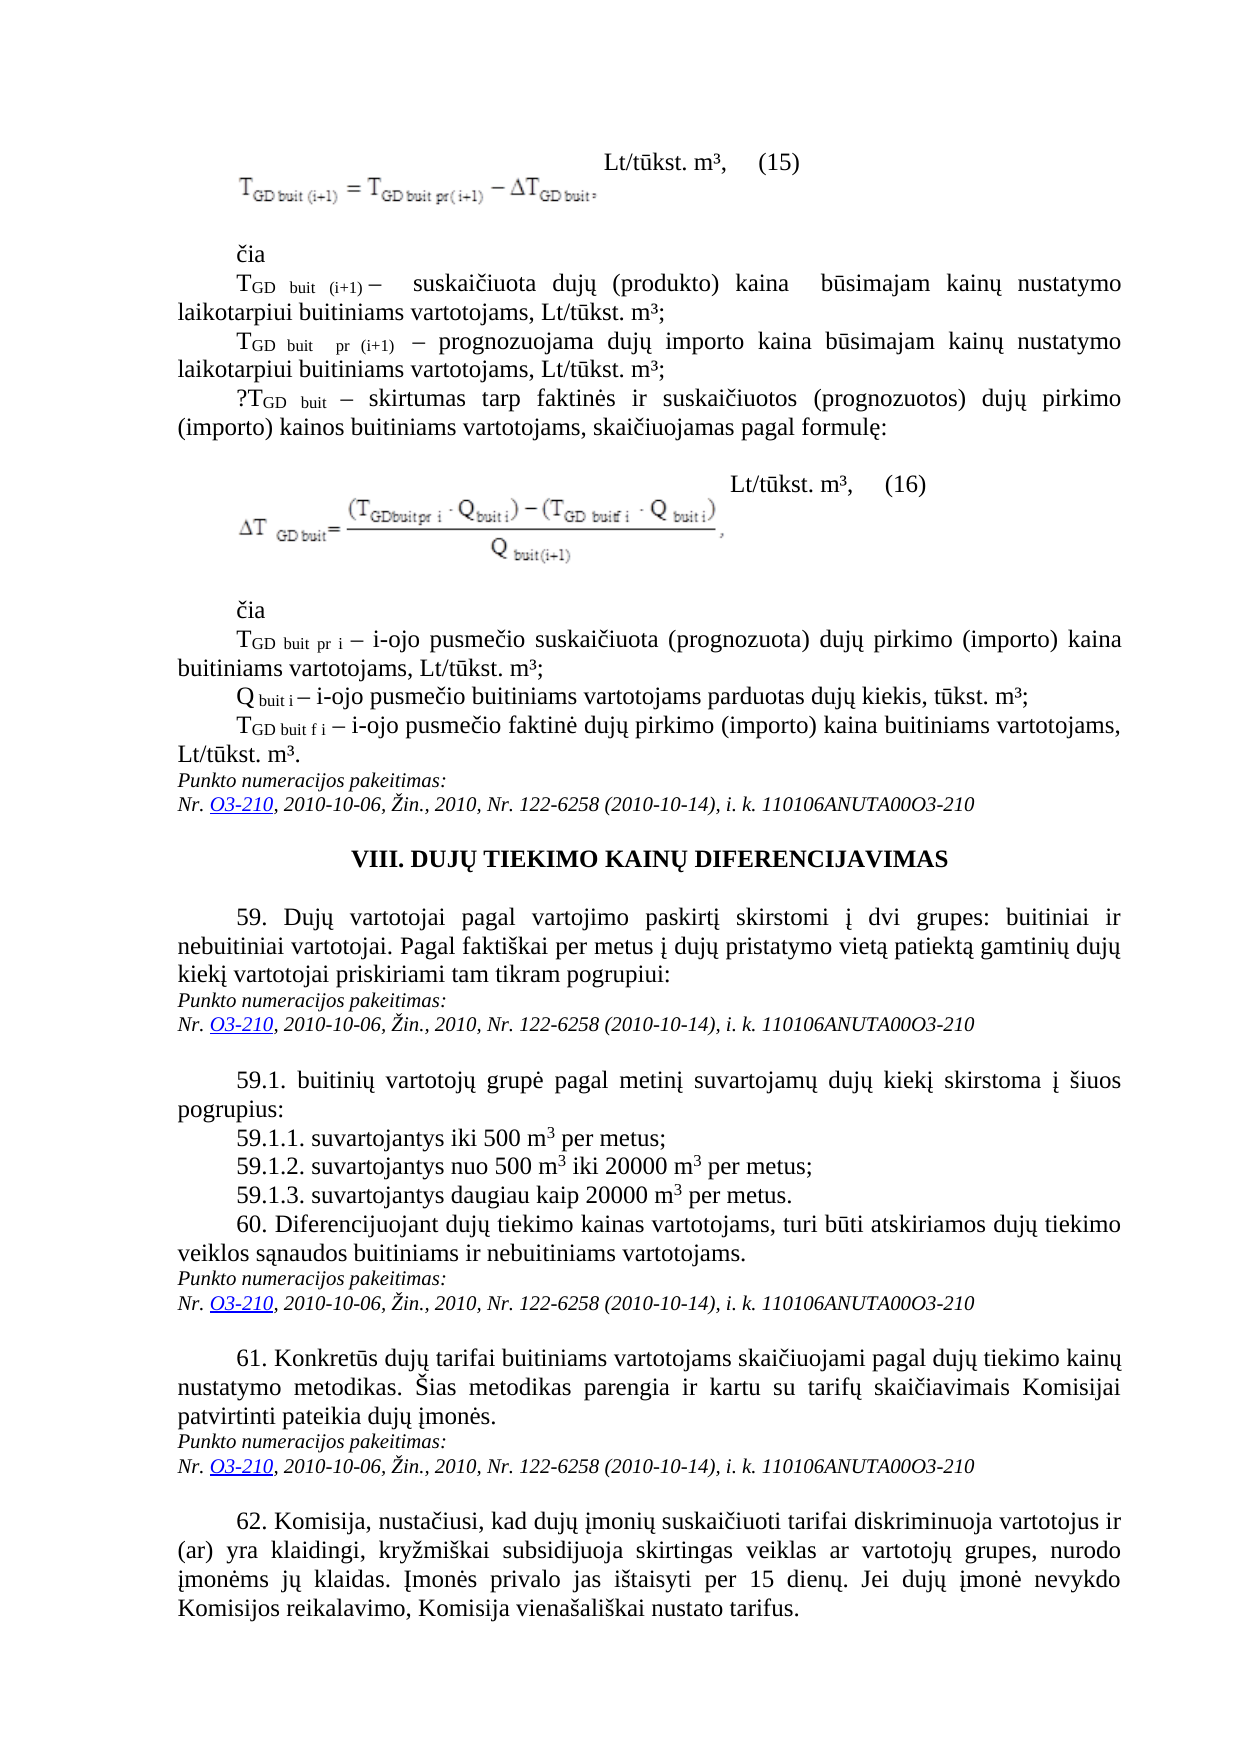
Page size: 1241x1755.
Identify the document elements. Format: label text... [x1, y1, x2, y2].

text Nr. O3-210, 2010-10-06, Žin., 2010, Nr. 122-6258 (2010-10-14), i. k. 110106ANUTA00O3-210 [177, 792, 1122, 816]
text 59.1.1. suvartojantys iki 500 m3 per metus; [177, 1123, 1122, 1151]
text Q buit i – i-ojo pusmečio buitiniams vartotojams parduotas dujų kiekis, tūkst. m³; [177, 681, 1122, 710]
text TGD buit f i – i-ojo pusmečio faktinė dujų pirkimo (importo) kaina buitiniams vartotojams, Lt/tūkst. m³. [177, 710, 1122, 768]
text 59.1.2. suvartojantys nuo 500 m3 iki 20000 m3 per metus; [177, 1151, 1122, 1180]
text 60. Diferencijuojant dujų tiekimo kainas vartotojams, turi būti atskiriamos dujų tiekimo veiklos sąnaudos buitiniams ir nebuitiniams vartotojams. [177, 1209, 1122, 1266]
text 62. Komisija, nustačiusi, kad dujų įmonių suskaičiuoti tarifai diskriminuoja vartotojus ir (ar) yra klaidingi, kryžmiškai subsidijuoja skirtingas veiklas ar vartotojų grupes, nurodo įmonėms jų klaidas. Įmonės privalo jas ištaisyti per 15 dienų. Jei dujų įmonė nevykdo Komisijos reikalavimo, Komisija vienašališkai nustato tarifus. [177, 1506, 1122, 1621]
text Punkto numeracijos pakeitimas: [177, 1429, 1122, 1453]
text 59.1. buitinių vartotojų grupė pagal metinį suvartojamų dujų kiekį skirstoma į šiuos pogrupius: [177, 1065, 1122, 1123]
text Punkto numeracijos pakeitimas: [177, 988, 1122, 1012]
text čia [177, 239, 1122, 268]
text ?DELTATGD buit – skirtumas tarp faktinės ir suskaičiuotos (prognozuotos) dujų pirkimo (importo) kainos buitiniams vartotojams, skaičiuojamas pagal formulę: [177, 383, 1122, 441]
text 59.1.3. suvartojantys daugiau kaip 20000 m3 per metus. [177, 1180, 1122, 1209]
text Punkto numeracijos pakeitimas: [177, 768, 1122, 792]
text 59. Dujų vartotojai pagal vartojimo paskirtį skirstomi į dvi grupes: buitiniai ir nebuitiniai vartotojai. Pagal faktiškai per metus į dujų pristatymo vietą patiektą gamtinių dujų kiekį vartotojai priskiriami tam tikram pogrupiui: [177, 902, 1122, 988]
text TGD buit (i+1) – suskaičiuota dujų (produkto) kaina būsimajam kainų nustatymo laikotarpiui buitiniams vartotojams, Lt/tūkst. m³; [177, 268, 1122, 326]
text TGD buit pr i – i-ojo pusmečio suskaičiuota (prognozuota) dujų pirkimo (importo) kaina buitiniams vartotojams, Lt/tūkst. m³; [177, 624, 1122, 681]
text 61. Konkretūs dujų tarifai buitiniams vartotojams skaičiuojami pagal dujų tiekimo kainų nustatymo metodikas. Šias metodikas parengia ir kartu su tarifų skaičiavimais Komisijai patvirtinti pateikia dujų įmonės. [177, 1343, 1122, 1429]
text VIII. DUJŲ TIEKIMO KAINŲ DIFERENCIJAVIMAS [177, 844, 1122, 873]
text Punkto numeracijos pakeitimas: [177, 1266, 1122, 1290]
text Lt/tūkst. m³, (15) [177, 147, 1122, 211]
text Lt/tūkst. m³, (16) [177, 469, 1122, 566]
text Nr. O3-210, 2010-10-06, Žin., 2010, Nr. 122-6258 (2010-10-14), i. k. 110106ANUTA00O3-210 [177, 1453, 1122, 1478]
text čia [177, 595, 1122, 624]
text Nr. O3-210, 2010-10-06, Žin., 2010, Nr. 122-6258 (2010-10-14), i. k. 110106ANUTA00O3-210 [177, 1290, 1122, 1314]
text TGD buit pr (i+1) – prognozuojama dujų importo kaina būsimajam kainų nustatymo laikotarpiui buitiniams vartotojams, Lt/tūkst. m³; [177, 326, 1122, 383]
text Nr. O3-210, 2010-10-06, Žin., 2010, Nr. 122-6258 (2010-10-14), i. k. 110106ANUTA00O3-210 [177, 1012, 1122, 1036]
